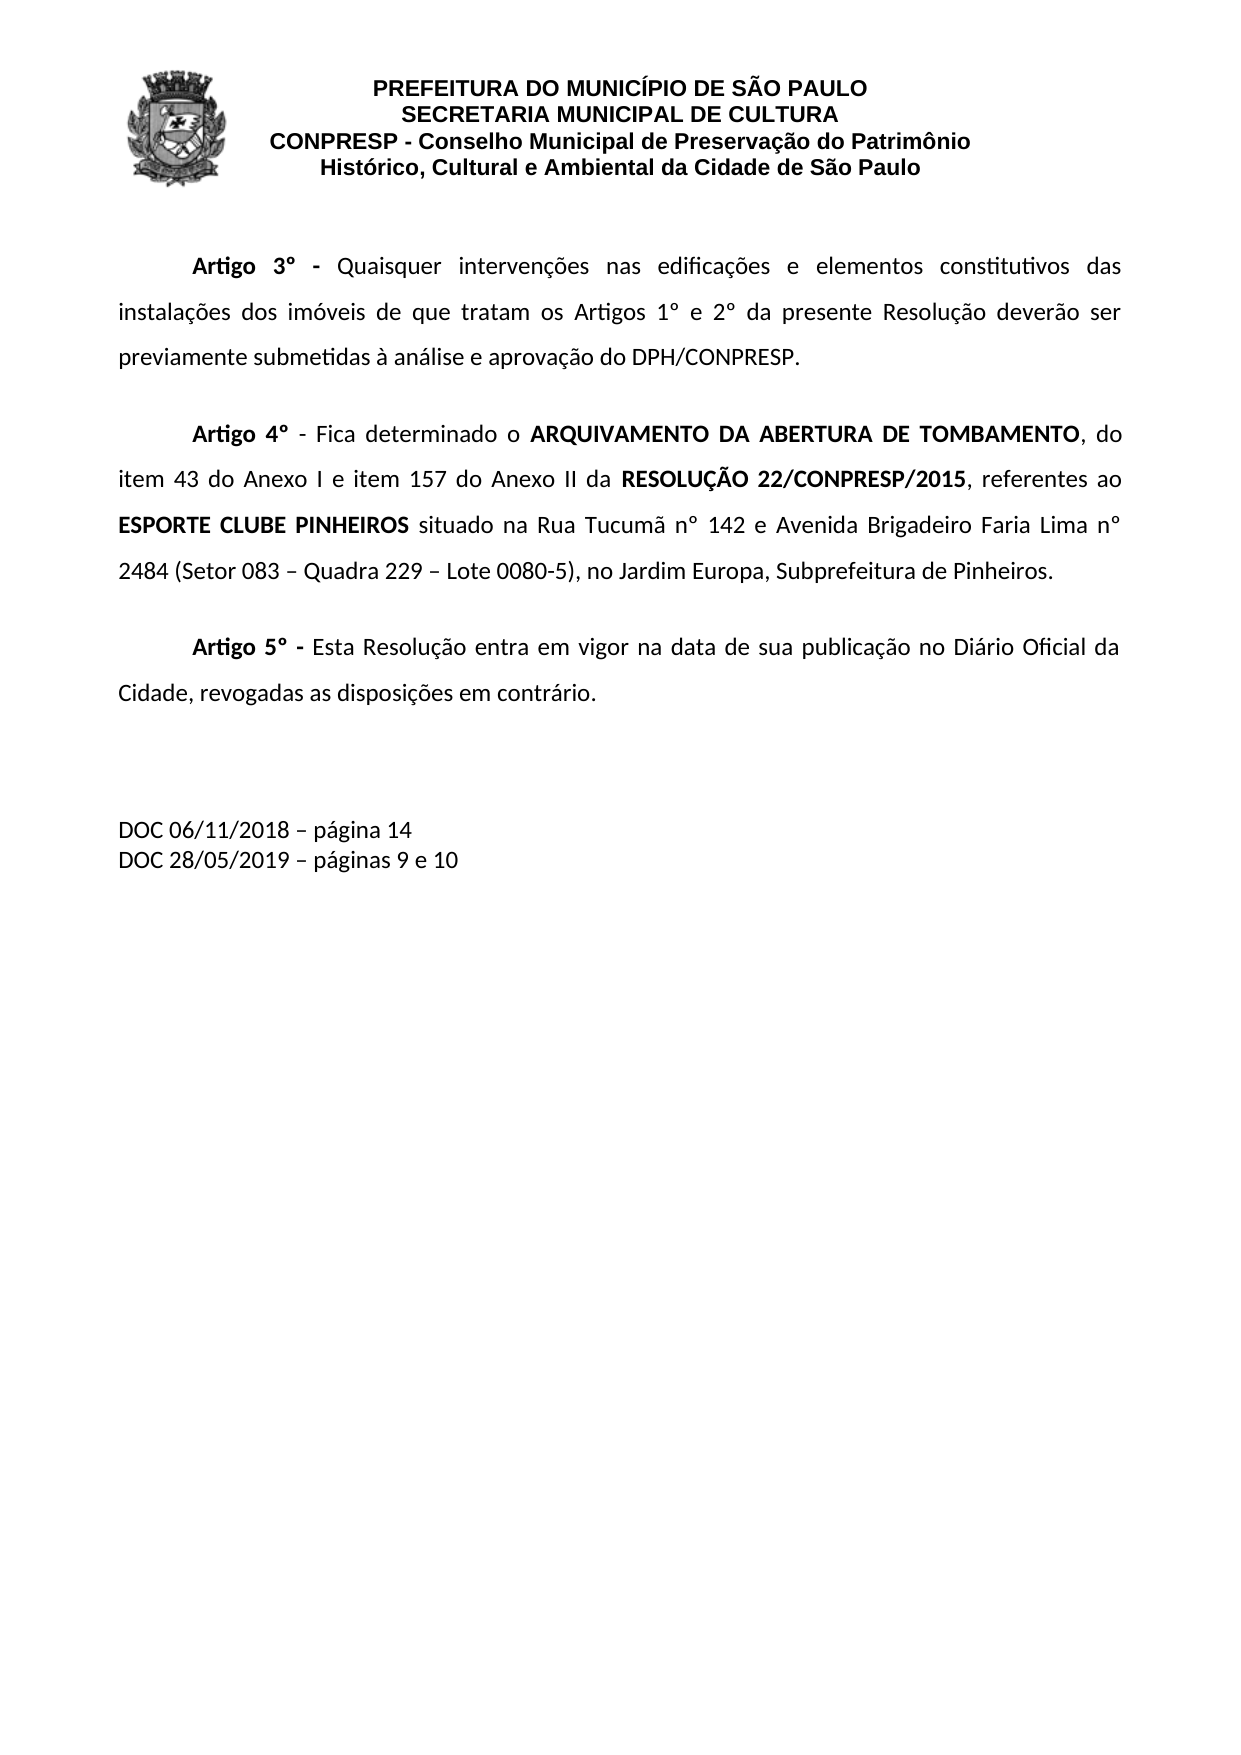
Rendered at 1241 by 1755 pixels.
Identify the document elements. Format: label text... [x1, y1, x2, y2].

subtitle Artigo 5º - Esta Resolução entra em vigor na data de sua publicação no Diário Oficial da Cidade, revogadas as disposições em contrário. [118, 631, 1122, 707]
subtitle Artigo 3º - Quaisquer intervenções nas edificações e elementos constitutivos das instalações dos imóveis de que tratam os Artigos 1º e 2º da presente Resolução deverão ser previamente submetidas à análise e aprovação do DPH/CONPRESP. [118, 250, 1122, 372]
text DOC 28/05/2019 – páginas 9 e 10 [118, 845, 1122, 875]
text DOC 06/11/2018 – página 14 [118, 814, 1122, 845]
text Artigo 4º - Fica determinado o arquivamento da abertura de tombamento, do item 43 do Anexo I e item 157 do Anexo II da Resolução 22/CONPRESP/2015, referentes ao ESPORTE CLUBE PINHEIROS situado na Rua Tucumã nº 142 e Avenida Brigadeiro Faria Lima nº 2484 (Setor 083 – Quadra 229 – Lote 0080-5), no Jardim Europa, Subprefeitura de Pinheiros. [118, 418, 1122, 586]
